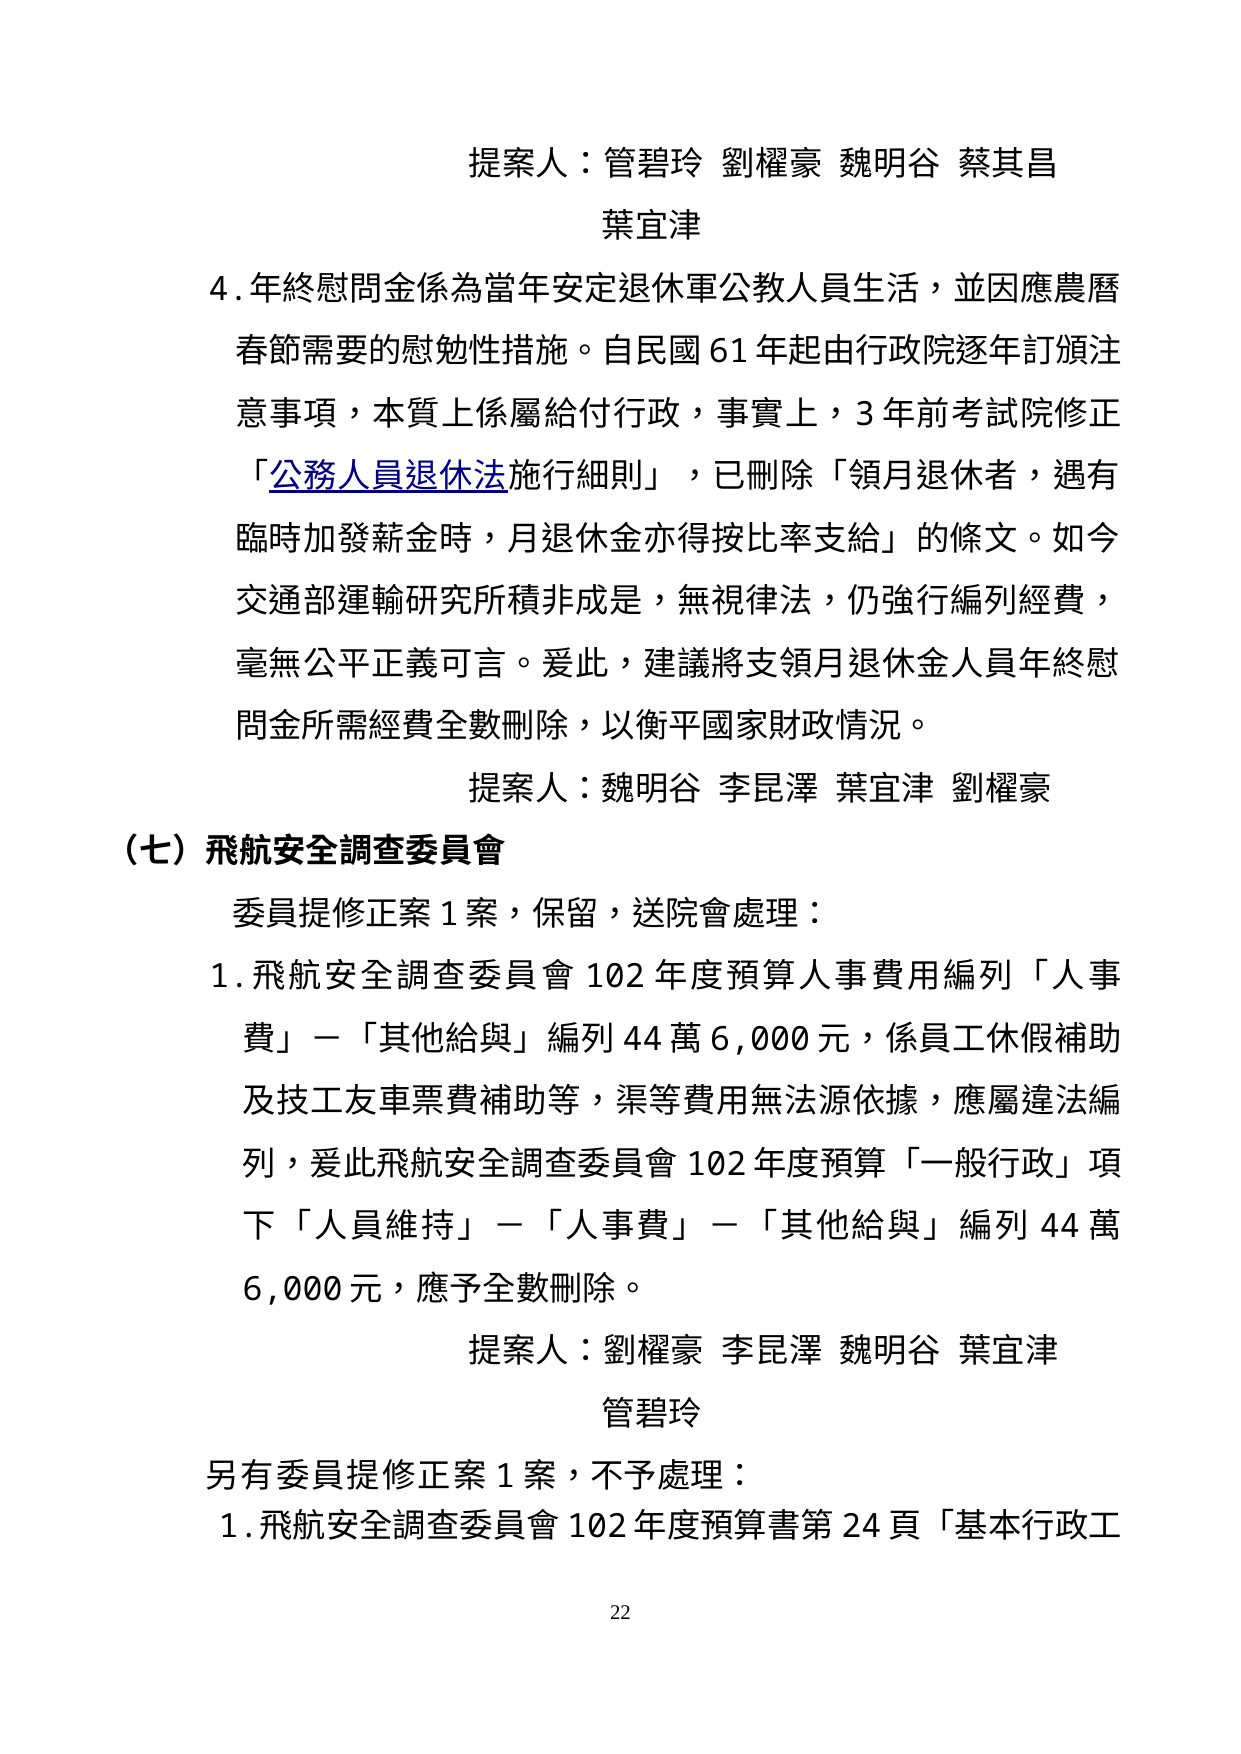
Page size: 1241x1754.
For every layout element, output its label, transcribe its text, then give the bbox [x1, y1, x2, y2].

text 委員提修正案1案，保留，送院會處理： [112, 869, 1122, 932]
text 提案人：劉櫂豪 李昆澤 魏明谷 葉宜津 管碧玲 [468, 1307, 1059, 1432]
text 提案人：魏明谷 李昆澤 葉宜津 劉櫂豪 [468, 744, 1059, 807]
text （七）飛航安全調查委員會 [106, 807, 1122, 869]
text 1.飛航安全調查委員會102年度預算人事費用編列「人事費」－「其他給與」編列44萬6,000元，係員工休假補助及技工友車票費補助等，渠等費用無法源依據，應屬違法編列，爰此飛航安全調查委員會102年度預算「一般行政」項下「人員維持」－「人事費」－「其他給與」編列44萬6,000元，應予全數刪除。 [209, 932, 1122, 1307]
text 4.年終慰問金係為當年安定退休軍公教人員生活，並因應農曆春節需要的慰勉性措施。自民國61年起由行政院逐年訂頒注意事項，本質上係屬給付行政，事實上，3年前考試院修正「公務人員退休法施行細則」，已刪除「領月退休者，遇有臨時加發薪金時，月退休金亦得按比率支給」的條文。如今交通部運輸研究所積非成是，無視律法，仍強行編列經費，毫無公平正義可言。爰此，建議將支領月退休金人員年終慰問金所需經費全數刪除，以衡平國家財政情況。 [168, 244, 1122, 744]
text 另有委員提修正案1案，不予處理： [205, 1432, 1122, 1494]
text 1.飛航安全調查委員會102年度預算書第24頁「基本行政工 [118, 1494, 1122, 1548]
text 提案人：管碧玲 劉櫂豪 魏明谷 蔡其昌 葉宜津 [468, 119, 1059, 244]
